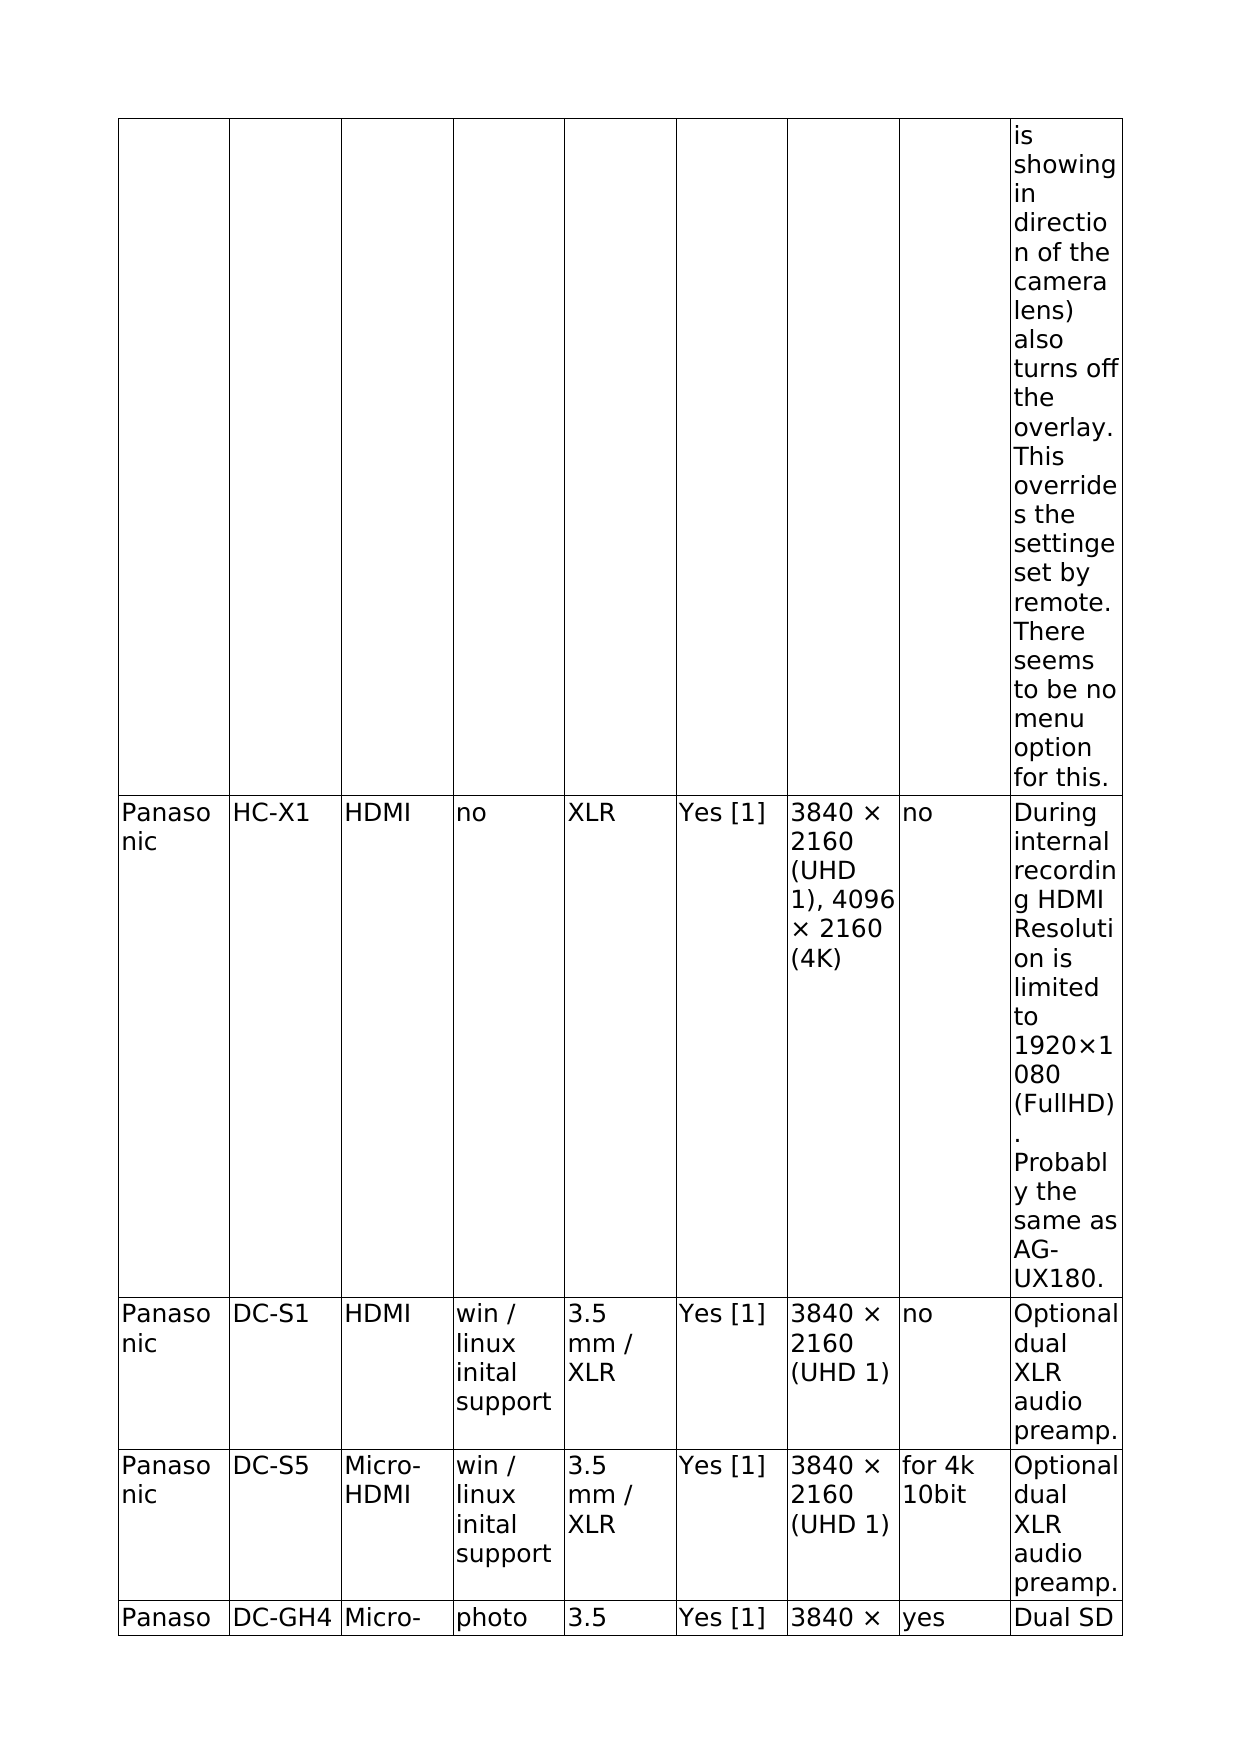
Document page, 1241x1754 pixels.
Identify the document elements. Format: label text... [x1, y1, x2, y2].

table_cell HC-X1 [230, 796, 341, 1297]
table_cell Dual SD [1011, 1601, 1122, 1635]
table_cell no [900, 1298, 1010, 1448]
table_cell for 4k 10bit [900, 1450, 1010, 1600]
table_cell [454, 119, 564, 795]
table_cell [342, 119, 453, 795]
table_cell 3840 × 2160 (UHD 1), 4096 × 2160 (4K) [788, 796, 899, 1297]
table_cell HDMI [342, 1298, 453, 1448]
table_cell Yes [1] [677, 1450, 787, 1600]
table_cell Panasonic [119, 1450, 229, 1600]
table_cell Micro- [342, 1601, 453, 1635]
table_cell 3.5 [565, 1601, 676, 1635]
table_cell [565, 119, 676, 795]
table_cell During internal recording HDMI Resolution is limited to 1920×1080 (FullHD). Probably the same as AG-UX180. [1011, 796, 1122, 1297]
table_cell DC-GH4 [230, 1601, 341, 1635]
table_cell photo [454, 1601, 564, 1635]
table_cell [230, 119, 341, 795]
table_cell DC-S1 [230, 1298, 341, 1448]
table_cell Micro-HDMI [342, 1450, 453, 1600]
table_cell 3840 × 2160 (UHD 1) [788, 1298, 899, 1448]
table_cell [900, 119, 1010, 795]
table_cell win / linux inital support [454, 1450, 564, 1600]
table_cell yes [900, 1601, 1010, 1635]
table_cell no [454, 796, 564, 1297]
table_cell no [900, 796, 1010, 1297]
table_cell Panaso [119, 1601, 229, 1635]
table_cell Panasonic [119, 1298, 229, 1448]
table_cell 3840 × [788, 1601, 899, 1635]
table_cell [677, 119, 787, 795]
table_cell DC-S5 [230, 1450, 341, 1600]
table_cell Yes [1] [677, 1601, 787, 1635]
table_cell [119, 119, 229, 795]
table_cell Optional dual XLR audio preamp. [1011, 1450, 1122, 1600]
table_cell 3840 × 2160 (UHD 1) [788, 1450, 899, 1600]
table_cell 3.5 mm / XLR [565, 1298, 676, 1448]
table_cell Yes [1] [677, 1298, 787, 1448]
table_cell 3.5 mm / XLR [565, 1450, 676, 1600]
table_cell [788, 119, 899, 795]
table_cell Panasonic [119, 796, 229, 1297]
table_cell XLR [565, 796, 676, 1297]
table_cell is showing in direction of the camera lens) also turns off the overlay. This overrides the settinge set by remote. There seems to be no menu option for this. [1011, 119, 1122, 795]
table_cell Optional dual XLR audio preamp. [1011, 1298, 1122, 1448]
table_cell Yes [1] [677, 796, 787, 1297]
table_cell win / linux inital support [454, 1298, 564, 1448]
table_cell HDMI [342, 796, 453, 1297]
